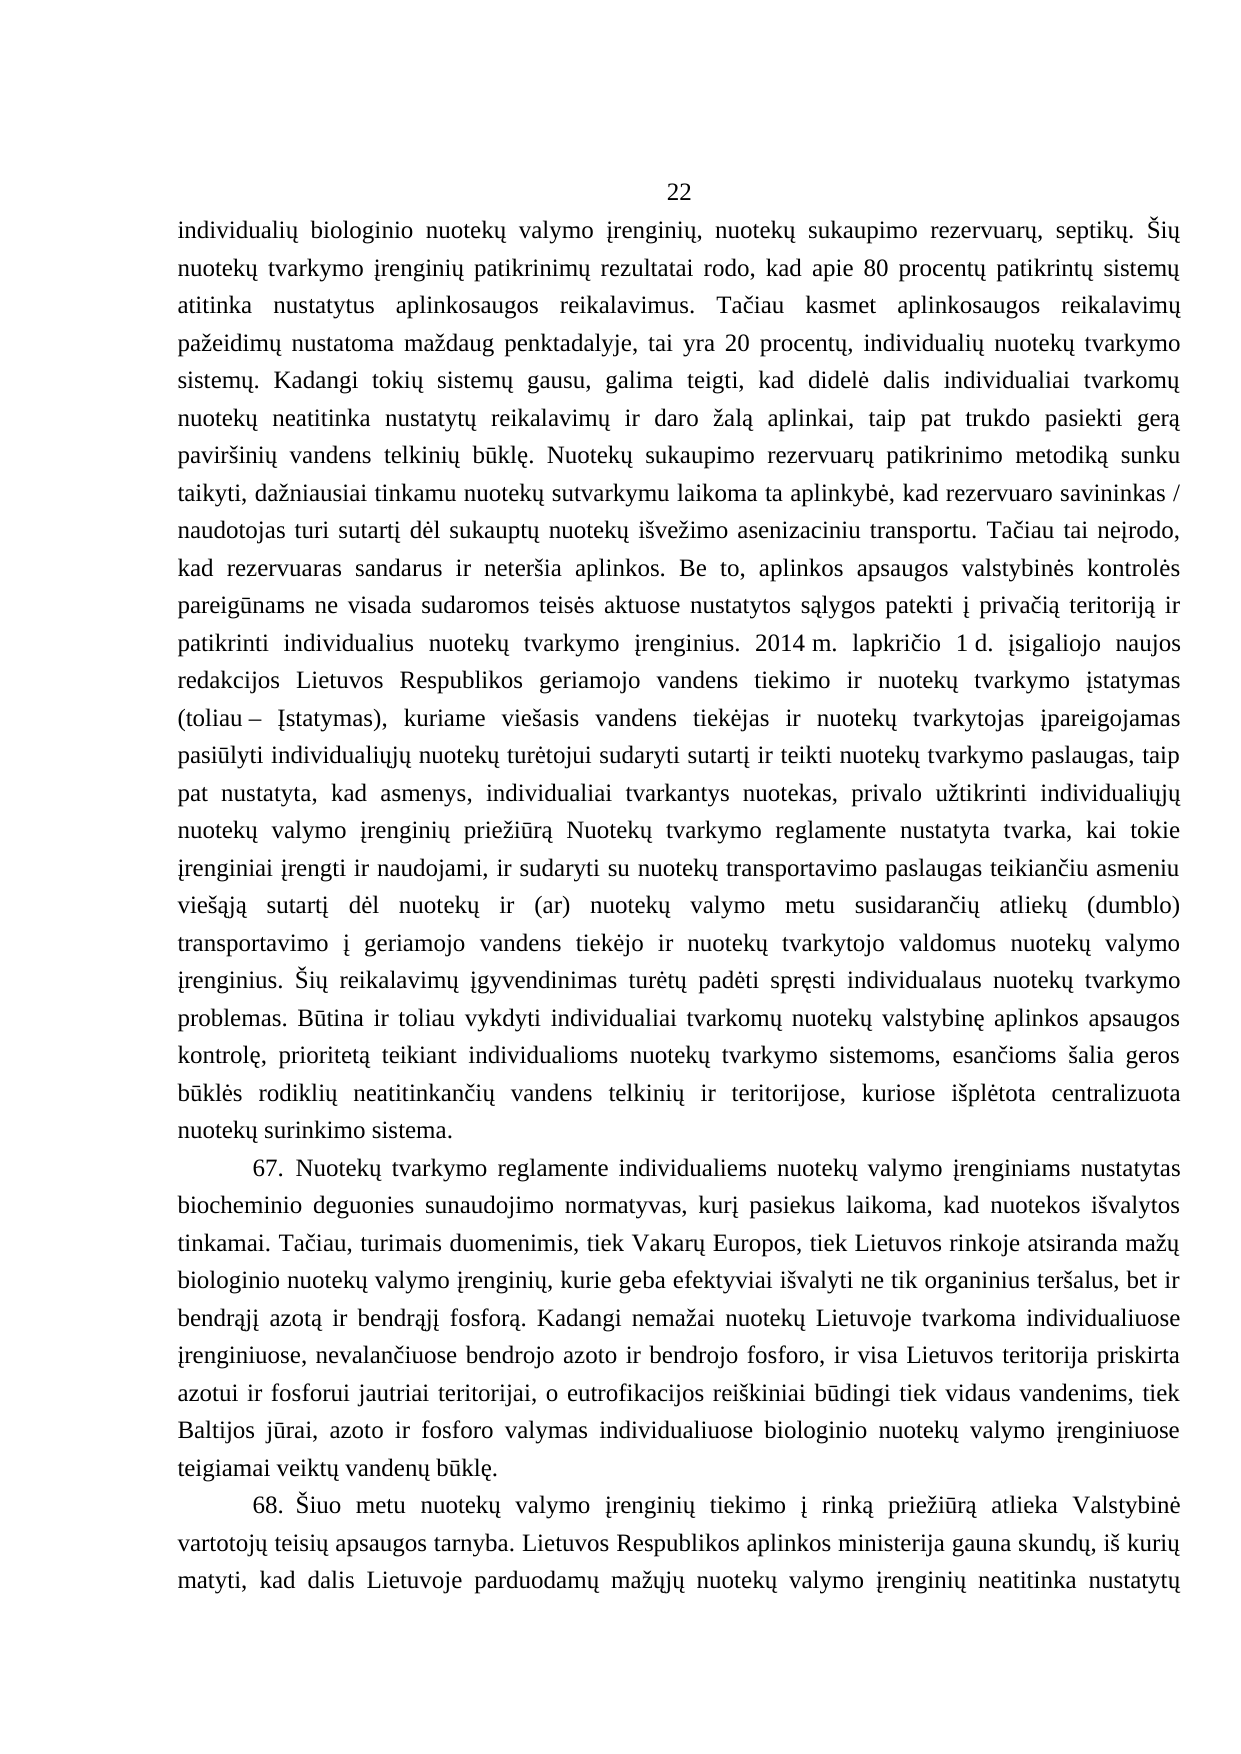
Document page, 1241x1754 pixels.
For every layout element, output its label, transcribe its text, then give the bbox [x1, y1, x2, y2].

text 68. Šiuo metu nuotekų valymo įrenginių tiekimo į rinką priežiūrą atlieka Valstybinė vartotojų teisių apsaugos tarnyba. Lietuvos Respublikos aplinkos ministerija gauna skundų, iš kurių matyti, kad dalis Lietuvoje parduodamų mažųjų nuotekų valymo įrenginių neatitinka nustatytų [177, 1482, 1181, 1594]
text individualių biologinio nuotekų valymo įrenginių, nuotekų sukaupimo rezervuarų, septikų. Šių nuotekų tvarkymo įrenginių patikrinimų rezultatai rodo, kad apie 80 procentų patikrintų sistemų atitinka nustatytus aplinkosaugos reikalavimus. Tačiau kasmet aplinkosaugos reikalavimų pažeidimų nustatoma maždaug penktadalyje, tai yra 20 procentų, individualių nuotekų tvarkymo sistemų. Kadangi tokių sistemų gausu, galima teigti, kad didelė dalis individualiai tvarkomų nuotekų neatitinka nustatytų reikalavimų ir daro žalą aplinkai, taip pat trukdo pasiekti gerą paviršinių vandens telkinių būklę. Nuotekų sukaupimo rezervuarų patikrinimo metodiką sunku taikyti, dažniausiai tinkamu nuotekų sutvarkymu laikoma ta aplinkybė, kad rezervuaro savininkas / naudotojas turi sutartį dėl sukauptų nuotekų išvežimo asenizaciniu transportu. Tačiau tai neįrodo, kad rezervuaras sandarus ir neteršia aplinkos. Be to, aplinkos apsaugos valstybinės kontrolės pareigūnams ne visada sudaromos teisės aktuose nustatytos sąlygos patekti į privačią teritoriją ir patikrinti individualius nuotekų tvarkymo įrenginius. 2014 m. lapkričio 1 d. įsigaliojo naujos redakcijos Lietuvos Respublikos geriamojo vandens tiekimo ir nuotekų tvarkymo įstatymas (toliau – Įstatymas), kuriame viešasis vandens tiekėjas ir nuotekų tvarkytojas įpareigojamas pasiūlyti individualiųjų nuotekų turėtojui sudaryti sutartį ir teikti nuotekų tvarkymo paslaugas, taip pat nustatyta, kad asmenys, individualiai tvarkantys nuotekas, privalo užtikrinti individualiųjų nuotekų valymo įrenginių priežiūrą Nuotekų tvarkymo reglamente nustatyta tvarka, kai tokie įrenginiai įrengti ir naudojami, ir sudaryti su nuotekų transportavimo paslaugas teikiančiu asmeniu viešąją sutartį dėl nuotekų ir (ar) nuotekų valymo metu susidarančių atliekų (dumblo) transportavimo į geriamojo vandens tiekėjo ir nuotekų tvarkytojo valdomus nuotekų valymo įrenginius. Šių reikalavimų įgyvendinimas turėtų padėti spręsti individualaus nuotekų tvarkymo problemas. Būtina ir toliau vykdyti individualiai tvarkomų nuotekų valstybinę aplinkos apsaugos kontrolę, prioritetą teikiant individualioms nuotekų tvarkymo sistemoms, esančioms šalia geros būklės rodiklių neatitinkančių vandens telkinių ir teritorijose, kuriose išplėtota centralizuota nuotekų surinkimo sistema. [177, 207, 1181, 1144]
text 67. Nuotekų tvarkymo reglamente individualiems nuotekų valymo įrenginiams nustatytas biocheminio deguonies sunaudojimo normatyvas, kurį pasiekus laikoma, kad nuotekos išvalytos tinkamai. Tačiau, turimais duomenimis, tiek Vakarų Europos, tiek Lietuvos rinkoje atsiranda mažų biologinio nuotekų valymo įrenginių, kurie geba efektyviai išvalyti ne tik organinius teršalus, bet ir bendrąjį azotą ir bendrąjį fosforą. Kadangi nemažai nuotekų Lietuvoje tvarkoma individualiuose įrenginiuose, nevalančiuose bendrojo azoto ir bendrojo fosforo, ir visa Lietuvos teritorija priskirta azotui ir fosforui jautriai teritorijai, o eutrofikacijos reiškiniai būdingi tiek vidaus vandenims, tiek Baltijos jūrai, azoto ir fosforo valymas individualiuose biologinio nuotekų valymo įrenginiuose teigiamai veiktų vandenų būklę. [177, 1144, 1181, 1482]
